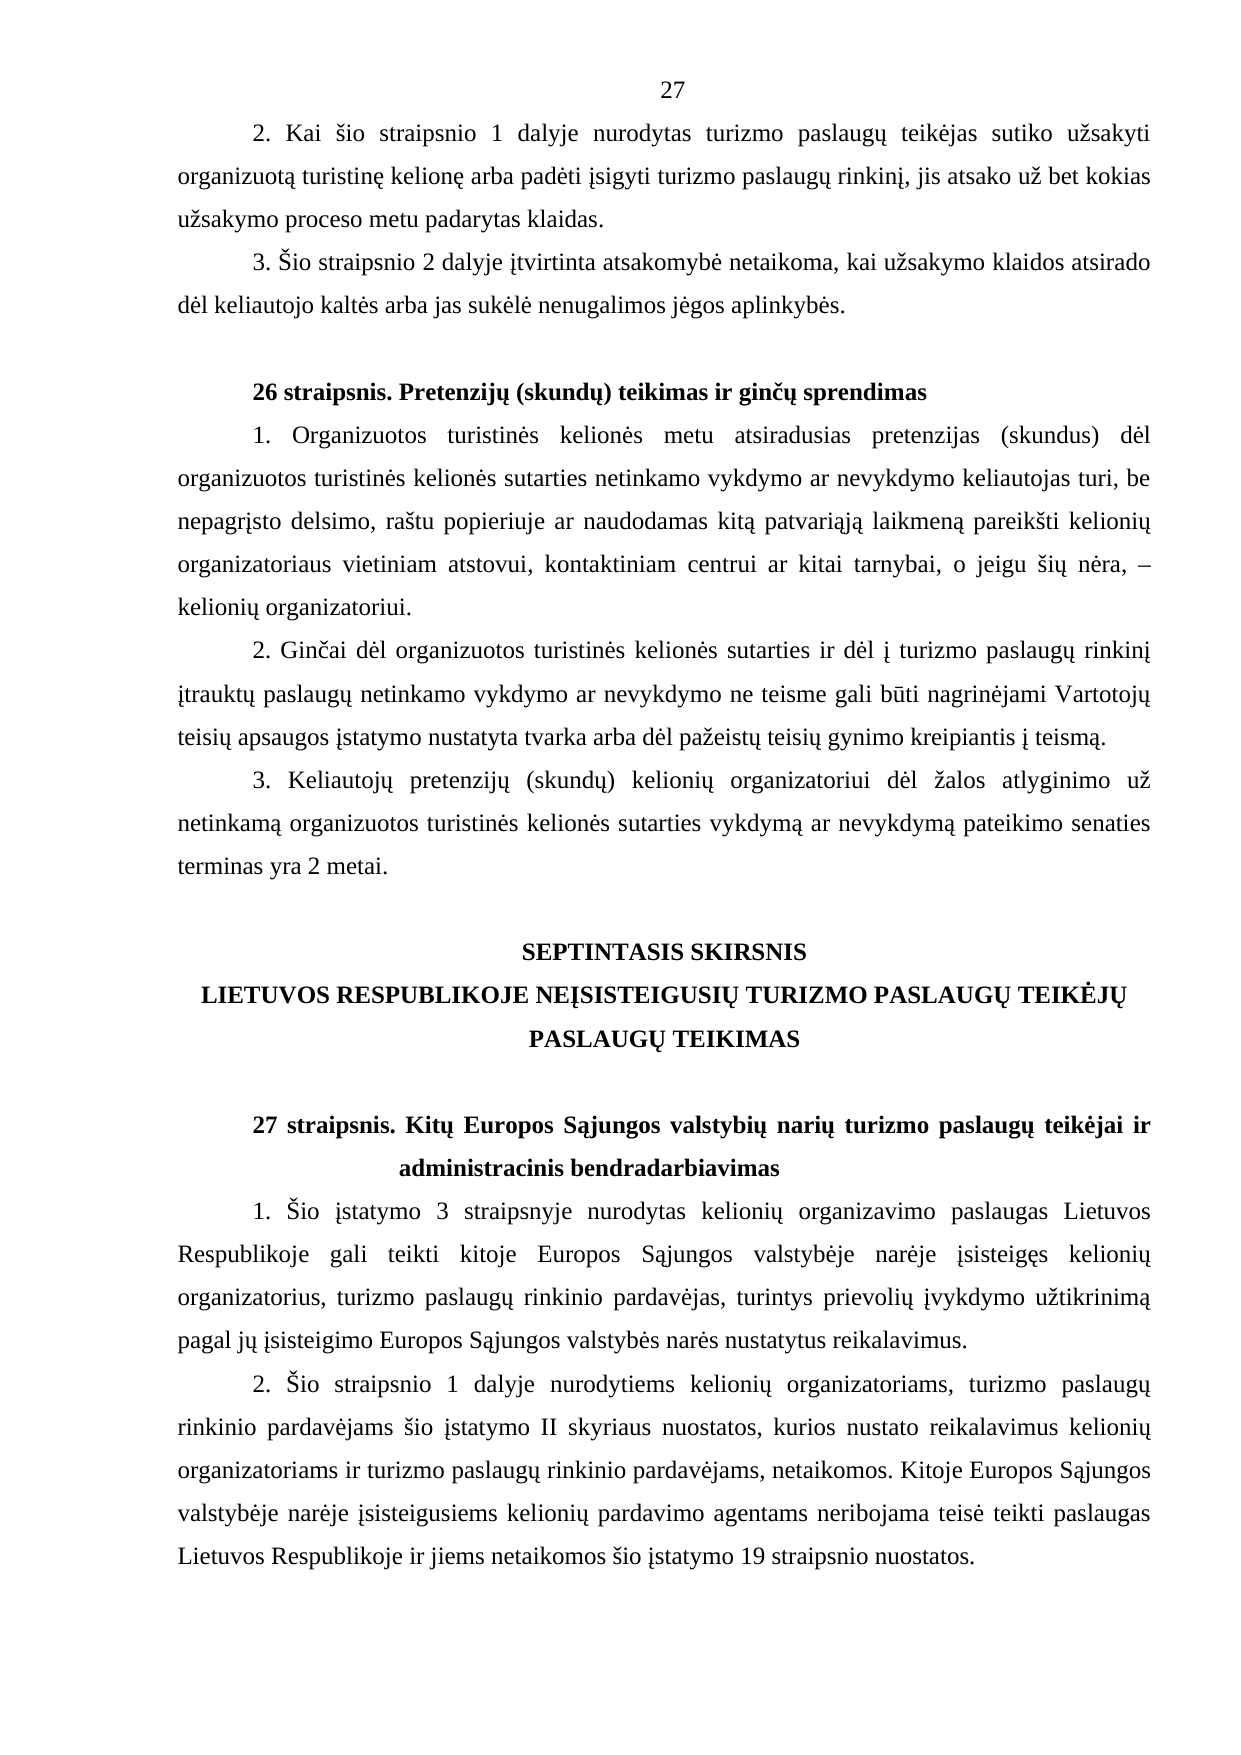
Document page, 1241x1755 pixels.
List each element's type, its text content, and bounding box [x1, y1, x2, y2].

text 26 straipsnis. Pretenzijų (skundų) teikimas ir ginčų sprendimas [177, 377, 1152, 406]
text 3. Keliautojų pretenzijų (skundų) kelionių organizatoriui dėl žalos atlyginimo už netinkamą organizuotos turistinės kelionės sutarties vykdymą ar nevykdymą pateikimo senaties terminas yra 2 metai. [177, 765, 1152, 880]
text 3. Šio straipsnio 2 dalyje įtvirtinta atsakomybė netaikoma, kai užsakymo klaidos atsirado dėl keliautojo kaltės arba jas sukėlė nenugalimos jėgos aplinkybės. [177, 247, 1152, 319]
text SEPTINTASIS SKIRSNIS [177, 937, 1152, 966]
text 2. Šio straipsnio 1 dalyje nurodytiems kelionių organizatoriams, turizmo paslaugų rinkinio pardavėjams šio įstatymo II skyriaus nuostatos, kurios nustato reikalavimus kelionių organizatoriams ir turizmo paslaugų rinkinio pardavėjams, netaikomos. Kitoje Europos Sąjungos valstybėje narėje įsisteigusiems kelionių pardavimo agentams neribojama teisė teikti paslaugas Lietuvos Respublikoje ir jiems netaikomos šio įstatymo 19 straipsnio nuostatos. [177, 1369, 1152, 1570]
text 1. Šio įstatymo 3 straipsnyje nurodytas kelionių organizavimo paslaugas Lietuvos Respublikoje gali teikti kitoje Europos Sąjungos valstybėje narėje įsisteigęs kelionių organizatorius, turizmo paslaugų rinkinio pardavėjas, turintys prievolių įvykdymo užtikrinimą pagal jų įsisteigimo Europos Sąjungos valstybės narės nustatytus reikalavimus. [177, 1196, 1152, 1354]
text LIETUVOS RESPUBLIKOJE NEĮSISTEIGUSIŲ TURIZMO PASLAUGŲ TEIKĖJŲ PASLAUGŲ TEIKIMAS [177, 981, 1152, 1052]
text 27 straipsnis. Kitų Europos Sąjungos valstybių narių turizmo paslaugų teikėjai ir administracinis bendradarbiavimas [252, 1110, 1152, 1182]
text 2. Kai šio straipsnio 1 dalyje nurodytas turizmo paslaugų teikėjas sutiko užsakyti organizuotą turistinę kelionę arba padėti įsigyti turizmo paslaugų rinkinį, jis atsako už bet kokias užsakymo proceso metu padarytas klaidas. [177, 118, 1152, 233]
text 2. Ginčai dėl organizuotos turistinės kelionės sutarties ir dėl į turizmo paslaugų rinkinį įtrauktų paslaugų netinkamo vykdymo ar nevykdymo ne teisme gali būti nagrinėjami Vartotojų teisių apsaugos įstatymo nustatyta tvarka arba dėl pažeistų teisių gynimo kreipiantis į teismą. [177, 636, 1152, 751]
text 1. Organizuotos turistinės kelionės metu atsiradusias pretenzijas (skundus) dėl organizuotos turistinės kelionės sutarties netinkamo vykdymo ar nevykdymo keliautojas turi, be nepagrįsto delsimo, raštu popieriuje ar naudodamas kitą patvariąją laikmeną pareikšti kelionių organizatoriaus vietiniam atstovui, kontaktiniam centrui ar kitai tarnybai, o jeigu šių nėra, – kelionių organizatoriui. [177, 420, 1152, 621]
